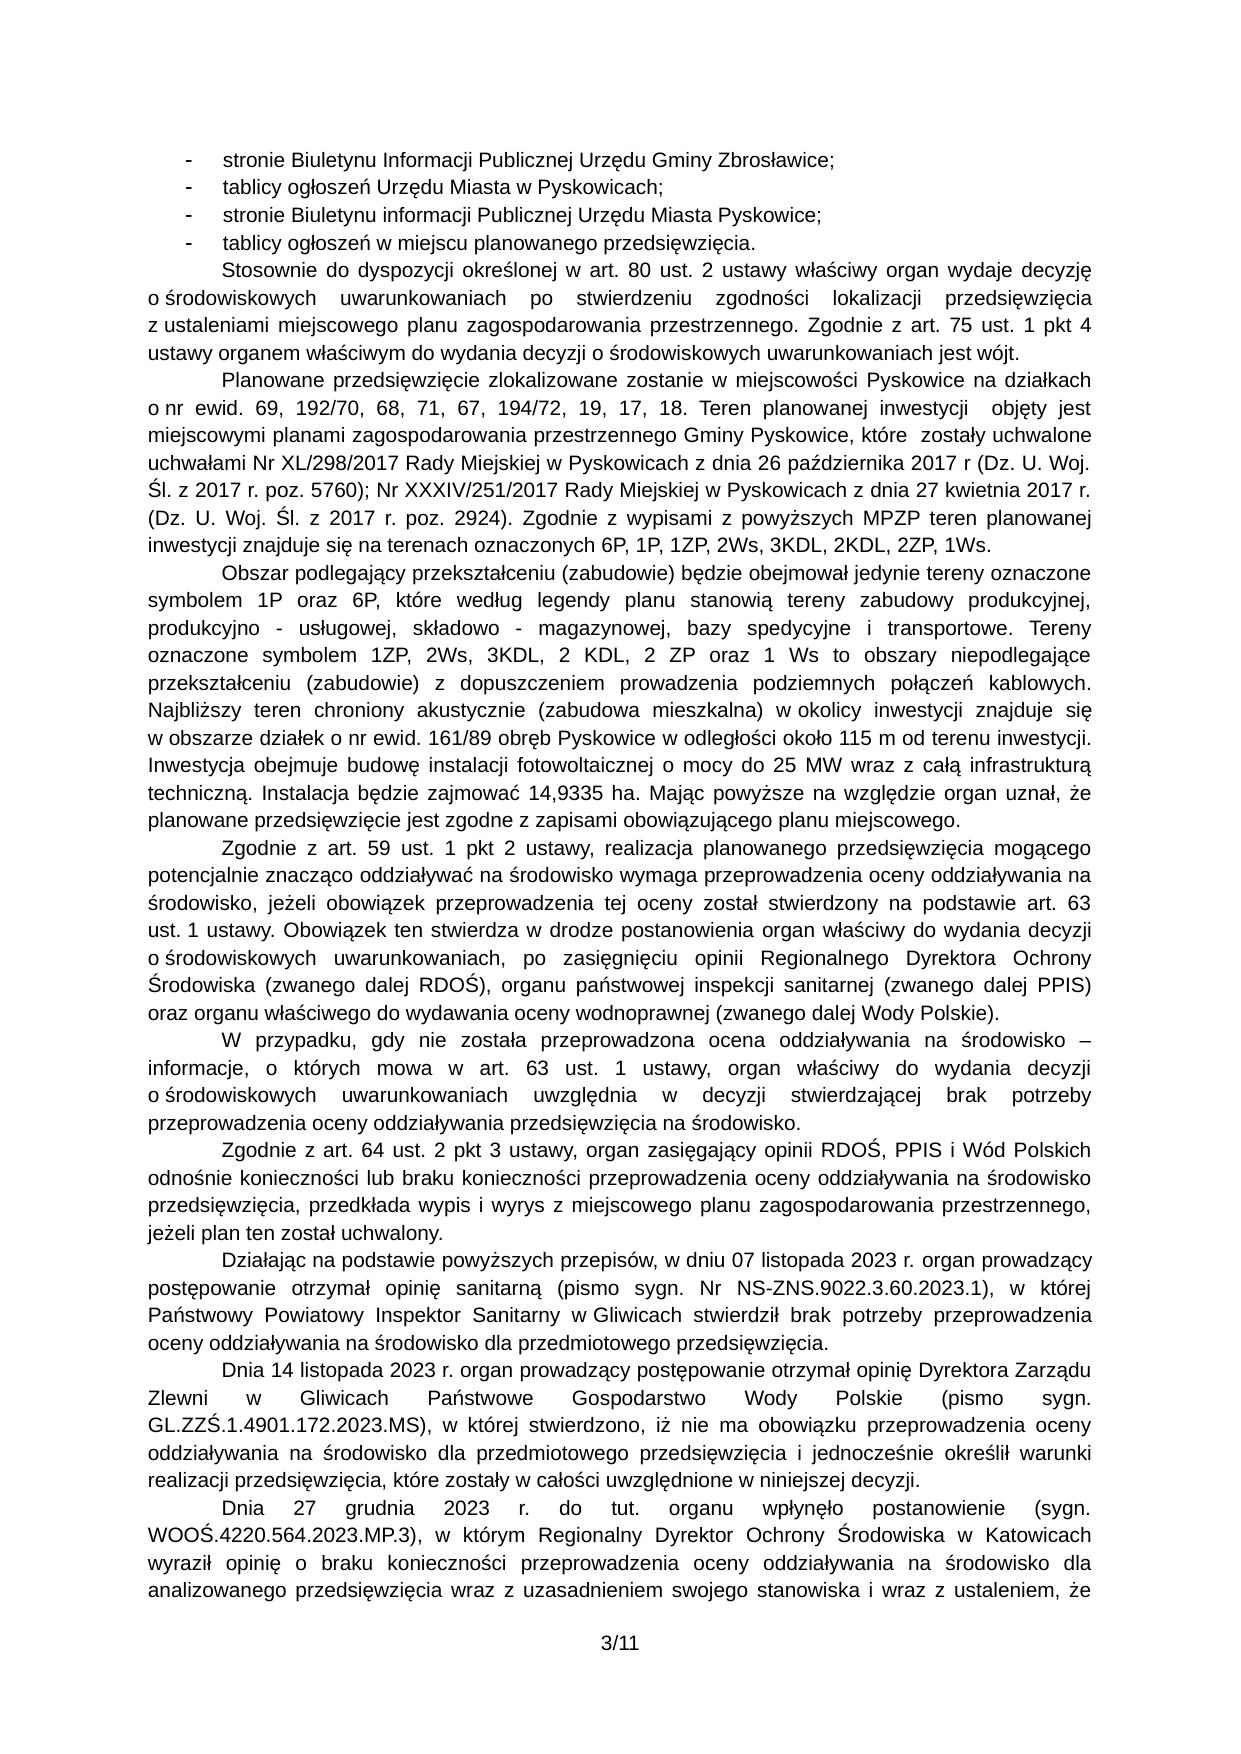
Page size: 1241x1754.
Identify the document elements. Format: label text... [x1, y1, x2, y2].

text W przypadku, gdy nie została przeprowadzona ocena oddziaływania na środowisko – informacje, o których mowa w art. 63 ust. 1 ustawy, organ właściwy do wydania decyzji o środowiskowych uwarunkowaniach uwzględnia w decyzji stwierdzającej brak potrzeby przeprowadzenia oceny oddziaływania przedsięwzięcia na środowisko. [148, 1028, 1093, 1134]
text Dnia 14 listopada 2023 r. organ prowadzący postępowanie otrzymał opinię Dyrektora Zarządu Zlewni w Gliwicach Państwowe Gospodarstwo Wody Polskie (pismo sygn. GL.ZZŚ.1.4901.172.2023.MS), w której stwierdzono, iż nie ma obowiązku przeprowadzenia oceny oddziaływania na środowisko dla przedmiotowego przedsięwzięcia i jednocześnie określił warunki realizacji przedsięwzięcia, które zostały w całości uwzględnione w niniejszej decyzji. [148, 1358, 1093, 1492]
list stronie Biuletynu Informacji Publicznej Urzędu Gminy Zbrosławice; [185, 148, 1093, 172]
list stronie Biuletynu informacji Publicznej Urzędu Miasta Pyskowice; [185, 203, 1093, 227]
text Dnia 27 grudnia 2023 r. do tut. organu wpłynęło postanowienie (sygn. WOOŚ.4220.564.2023.MP.3), w którym Regionalny Dyrektor Ochrony Środowiska w Katowicach wyraził opinię o braku konieczności przeprowadzenia oceny oddziaływania na środowisko dla analizowanego przedsięwzięcia wraz z uzasadnieniem swojego stanowiska i wraz z ustaleniem, że [148, 1496, 1093, 1602]
text Obszar podlegający przekształceniu (zabudowie) będzie obejmował jedynie tereny oznaczone symbolem 1P oraz 6P, które według legendy planu stanowią tereny zabudowy produkcyjnej, produkcyjno - usługowej, składowo - magazynowej, bazy spedycyjne i transportowe. Tereny oznaczone symbolem 1ZP, 2Ws, 3KDL, 2 KDL, 2 ZP oraz 1 Ws to obszary niepodlegające przekształceniu (zabudowie) z dopuszczeniem prowadzenia podziemnych połączeń kablowych. Najbliższy teren chroniony akustycznie (zabudowa mieszkalna) w okolicy inwestycji znajduje się w obszarze działek o nr ewid. 161/89 obręb Pyskowice w odległości około 115 m od terenu inwestycji. Inwestycja obejmuje budowę instalacji fotowoltaicznej o mocy do 25 MW wraz z całą infrastrukturą techniczną. Instalacja będzie zajmować 14,9335 ha. Mając powyższe na względzie organ uznał, że planowane przedsięwzięcie jest zgodne z zapisami obowiązującego planu miejscowego. [148, 561, 1093, 832]
list tablicy ogłoszeń w miejscu planowanego przedsięwzięcia. [185, 230, 1093, 254]
text Zgodnie z art. 59 ust. 1 pkt 2 ustawy, realizacja planowanego przedsięwzięcia mogącego potencjalnie znacząco oddziaływać na środowisko wymaga przeprowadzenia oceny oddziaływania na środowisko, jeżeli obowiązek przeprowadzenia tej oceny został stwierdzony na podstawie art. 63 ust. 1 ustawy. Obowiązek ten stwierdza w drodze postanowienia organ właściwy do wydania decyzji o środowiskowych uwarunkowaniach, po zasięgnięciu opinii Regionalnego Dyrektora Ochrony Środowiska (zwanego dalej RDOŚ), organu państwowej inspekcji sanitarnej (zwanego dalej PPIS) oraz organu właściwego do wydawania oceny wodnoprawnej (zwanego dalej Wody Polskie). [148, 836, 1093, 1024]
list tablicy ogłoszeń Urzędu Miasta w Pyskowicach; [185, 175, 1093, 199]
text Planowane przedsięwzięcie zlokalizowane zostanie w miejscowości Pyskowice na działkach o nr ewid. 69, 192/70, 68, 71, 67, 194/72, 19, 17, 18. Teren planowanej inwestycji objęty jest miejscowymi planami zagospodarowania przestrzennego Gminy Pyskowice, które zostały uchwalone uchwałami Nr XL/298/2017 Rady Miejskiej w Pyskowicach z dnia 26 października 2017 r (Dz. U. Woj. Śl. z 2017 r. poz. 5760); Nr XXXIV/251/2017 Rady Miejskiej w Pyskowicach z dnia 27 kwietnia 2017 r. (Dz. U. Woj. Śl. z 2017 r. poz. 2924). Zgodnie z wypisami z powyższych MPZP teren planowanej inwestycji znajduje się na terenach oznaczonych 6P, 1P, 1ZP, 2Ws, 3KDL, 2KDL, 2ZP, 1Ws. [148, 368, 1093, 557]
text Zgodnie z art. 64 ust. 2 pkt 3 ustawy, organ zasięgający opinii RDOŚ, PPIS i Wód Polskich odnośnie konieczności lub braku konieczności przeprowadzenia oceny oddziaływania na środowisko przedsięwzięcia, przedkłada wypis i wyrys z miejscowego planu zagospodarowania przestrzennego, jeżeli plan ten został uchwalony. [148, 1138, 1093, 1244]
text Stosownie do dyspozycji określonej w art. 80 ust. 2 ustawy właściwy organ wydaje decyzję o środowiskowych uwarunkowaniach po stwierdzeniu zgodności lokalizacji przedsięwzięcia z ustaleniami miejscowego planu zagospodarowania przestrzennego. Zgodnie z art. 75 ust. 1 pkt 4 ustawy organem właściwym do wydania decyzji o środowiskowych uwarunkowaniach jest wójt. [148, 258, 1093, 364]
text Działając na podstawie powyższych przepisów, w dniu 07 listopada 2023 r. organ prowadzący postępowanie otrzymał opinię sanitarną (pismo sygn. Nr NS-ZNS.9022.3.60.2023.1), w której Państwowy Powiatowy Inspektor Sanitarny w Gliwicach stwierdził brak potrzeby przeprowadzenia oceny oddziaływania na środowisko dla przedmiotowego przedsięwzięcia. [148, 1248, 1093, 1354]
